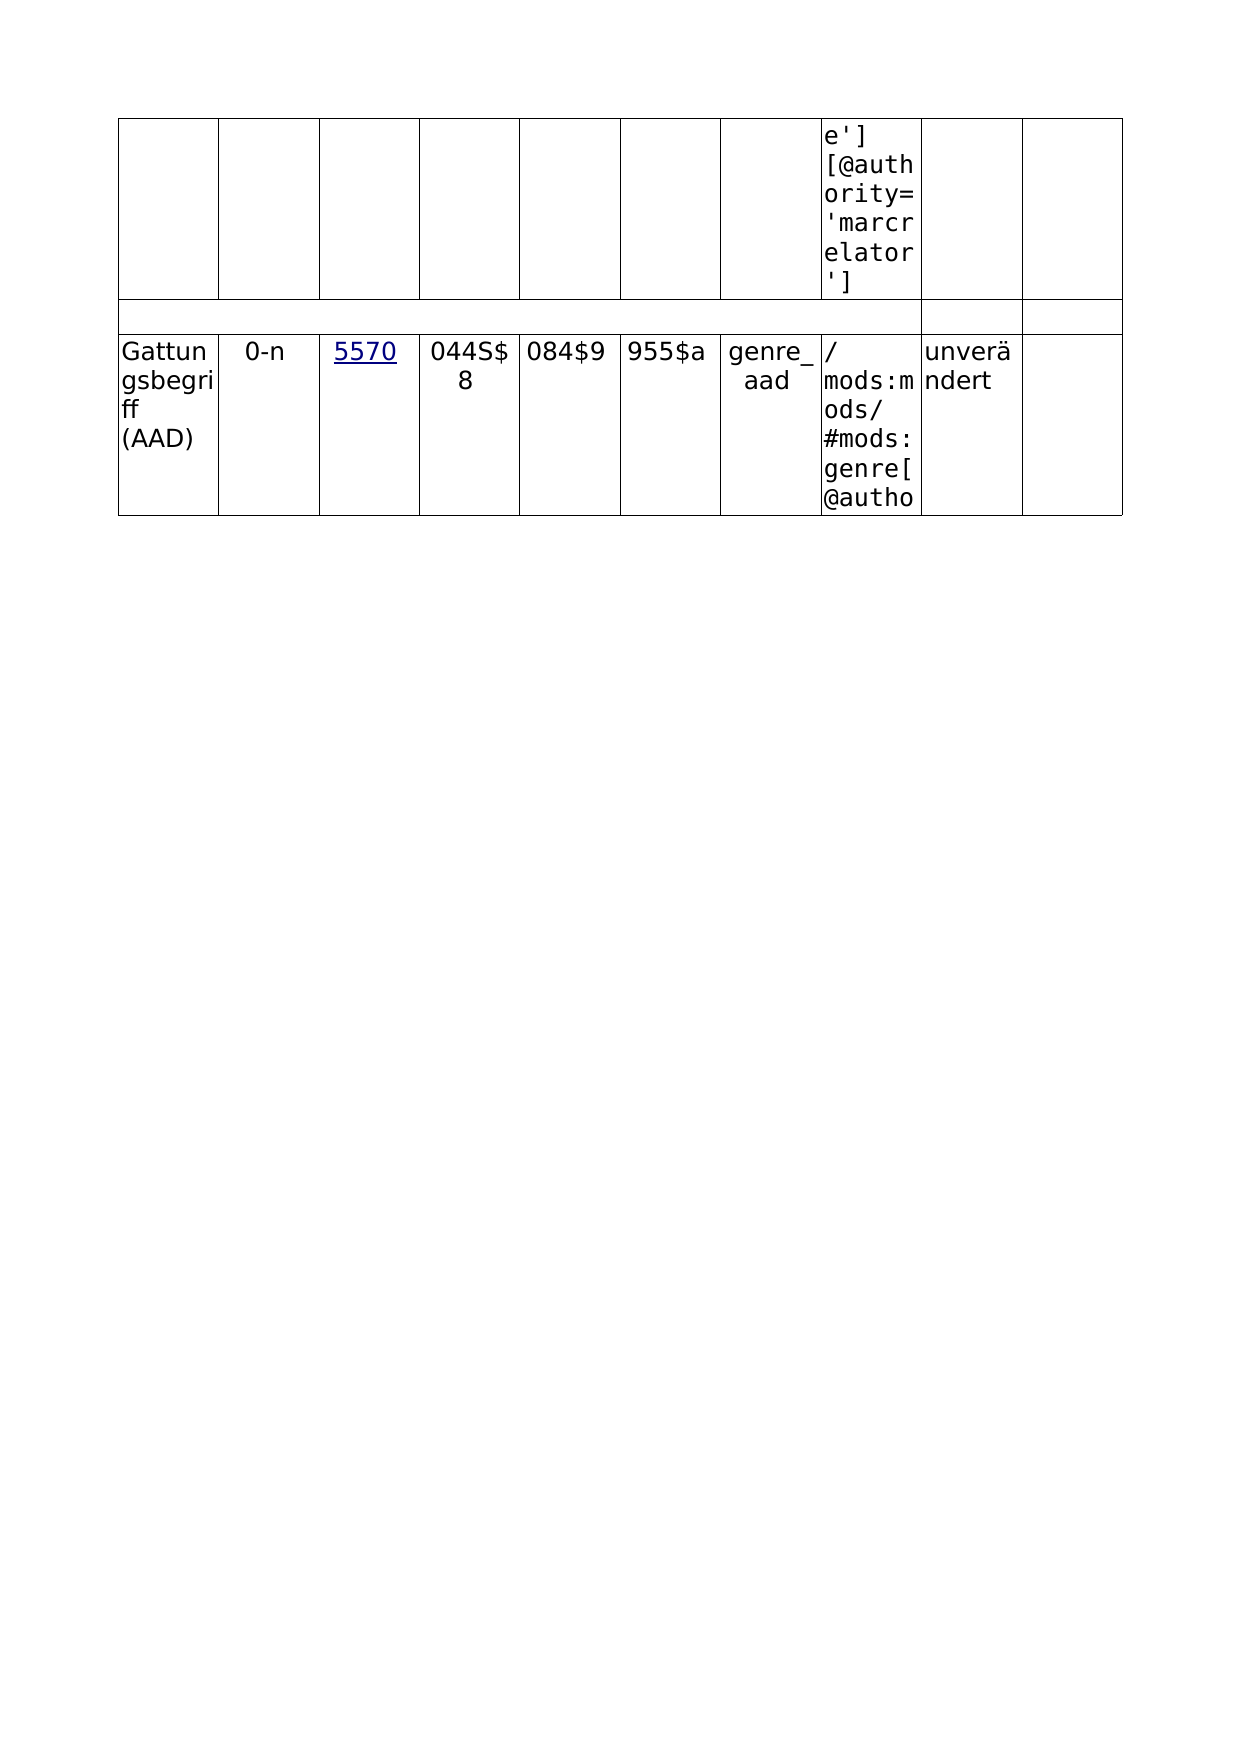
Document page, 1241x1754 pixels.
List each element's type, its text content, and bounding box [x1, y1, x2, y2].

table_cell 044S$8 [420, 335, 519, 515]
table_cell [219, 119, 319, 299]
table_cell 5570 [320, 335, 419, 515]
table_cell [119, 300, 921, 334]
table_cell [621, 119, 720, 299]
table_cell [1023, 119, 1122, 299]
table_cell [1023, 300, 1122, 334]
table_cell [520, 119, 620, 299]
table_cell 955$a [621, 335, 720, 515]
table_cell [420, 119, 519, 299]
table_cell [721, 119, 821, 299]
table_cell Gattungsbegriff (AAD) [119, 335, 218, 515]
table_cell e'][@authority='marcrelator'] [822, 119, 921, 299]
table_cell [320, 119, 419, 299]
table_cell [922, 300, 1022, 334]
table_cell [922, 119, 1022, 299]
table_cell 084$9 [520, 335, 620, 515]
table_cell 0-n [219, 335, 319, 515]
table_cell unverändert [922, 335, 1022, 515]
table_cell genre_aad [721, 335, 821, 515]
table_cell /mods:mods/#mods:genre[@autho [822, 335, 921, 515]
table_cell [1023, 335, 1122, 515]
table_cell [119, 119, 218, 299]
